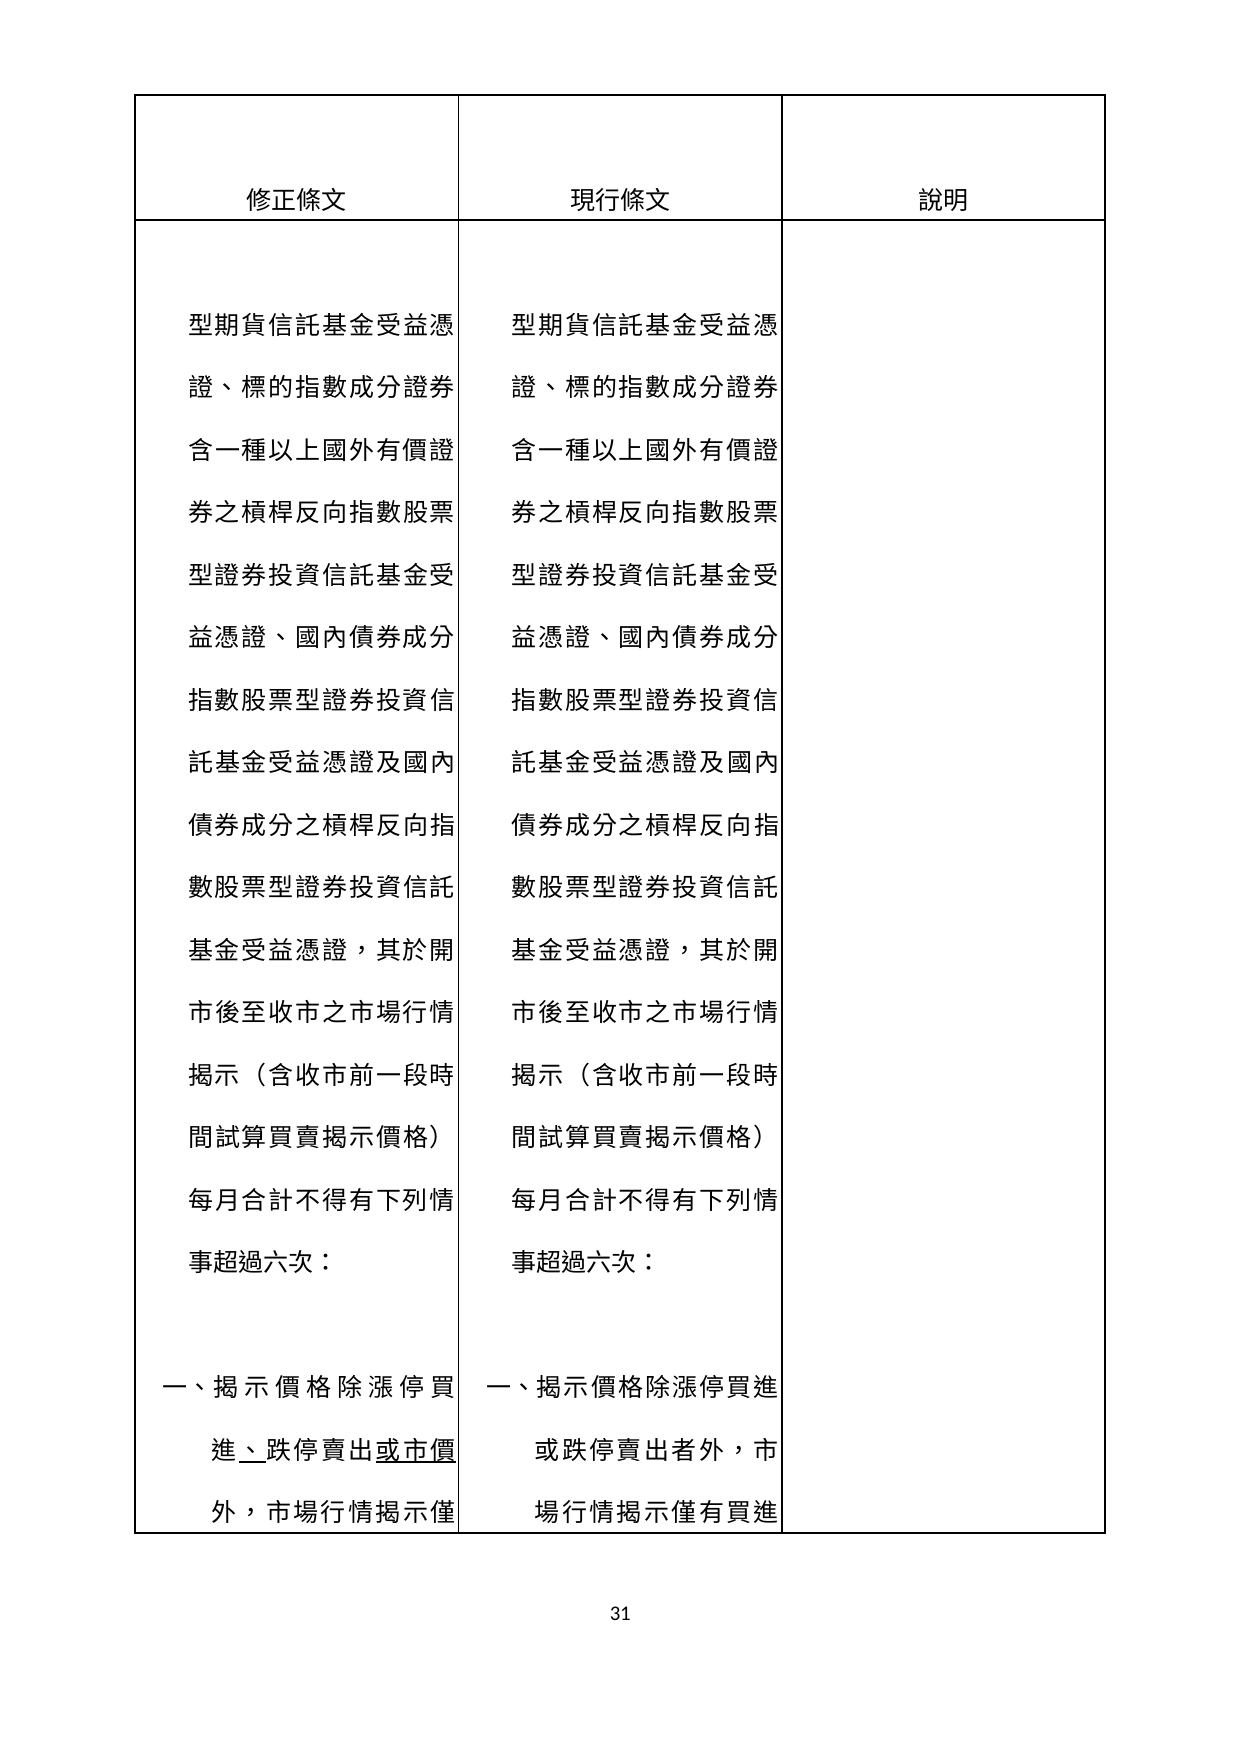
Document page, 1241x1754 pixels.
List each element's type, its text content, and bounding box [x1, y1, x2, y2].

table_cell 型期貨信託基金受益憑證、標的指數成分證券含一種以上國外有價證券之槓桿反向指數股票型證券投資信託基金受益憑證、國內債券成分指數股票型證券投資信託基金受益憑證及國內債券成分之槓桿反向指數股票型證券投資信託基金受益憑證，其於開市後至收市之市場行情揭示（含收市前一段時間試算買賣揭示價格）每月合計不得有下列情事超過六次： 一、 揭示價格除漲停買進、跌停賣出或市價外，市場行情揭示僅 [136, 221, 458, 1532]
table_header 說明 [783, 96, 1104, 219]
table_header 修正條文 [136, 96, 458, 219]
table_header 現行條文 [459, 96, 781, 219]
table_cell 型期貨信託基金受益憑證、標的指數成分證券含一種以上國外有價證券之槓桿反向指數股票型證券投資信託基金受益憑證、國內債券成分指數股票型證券投資信託基金受益憑證及國內債券成分之槓桿反向指數股票型證券投資信託基金受益憑證，其於開市後至收市之市場行情揭示（含收市前一段時間試算買賣揭示價格）每月合計不得有下列情事超過六次： 一、 揭示價格除漲停買進或跌停賣出者外，市場行情揭示僅有買進 [459, 221, 781, 1532]
table_cell [783, 221, 1104, 1532]
